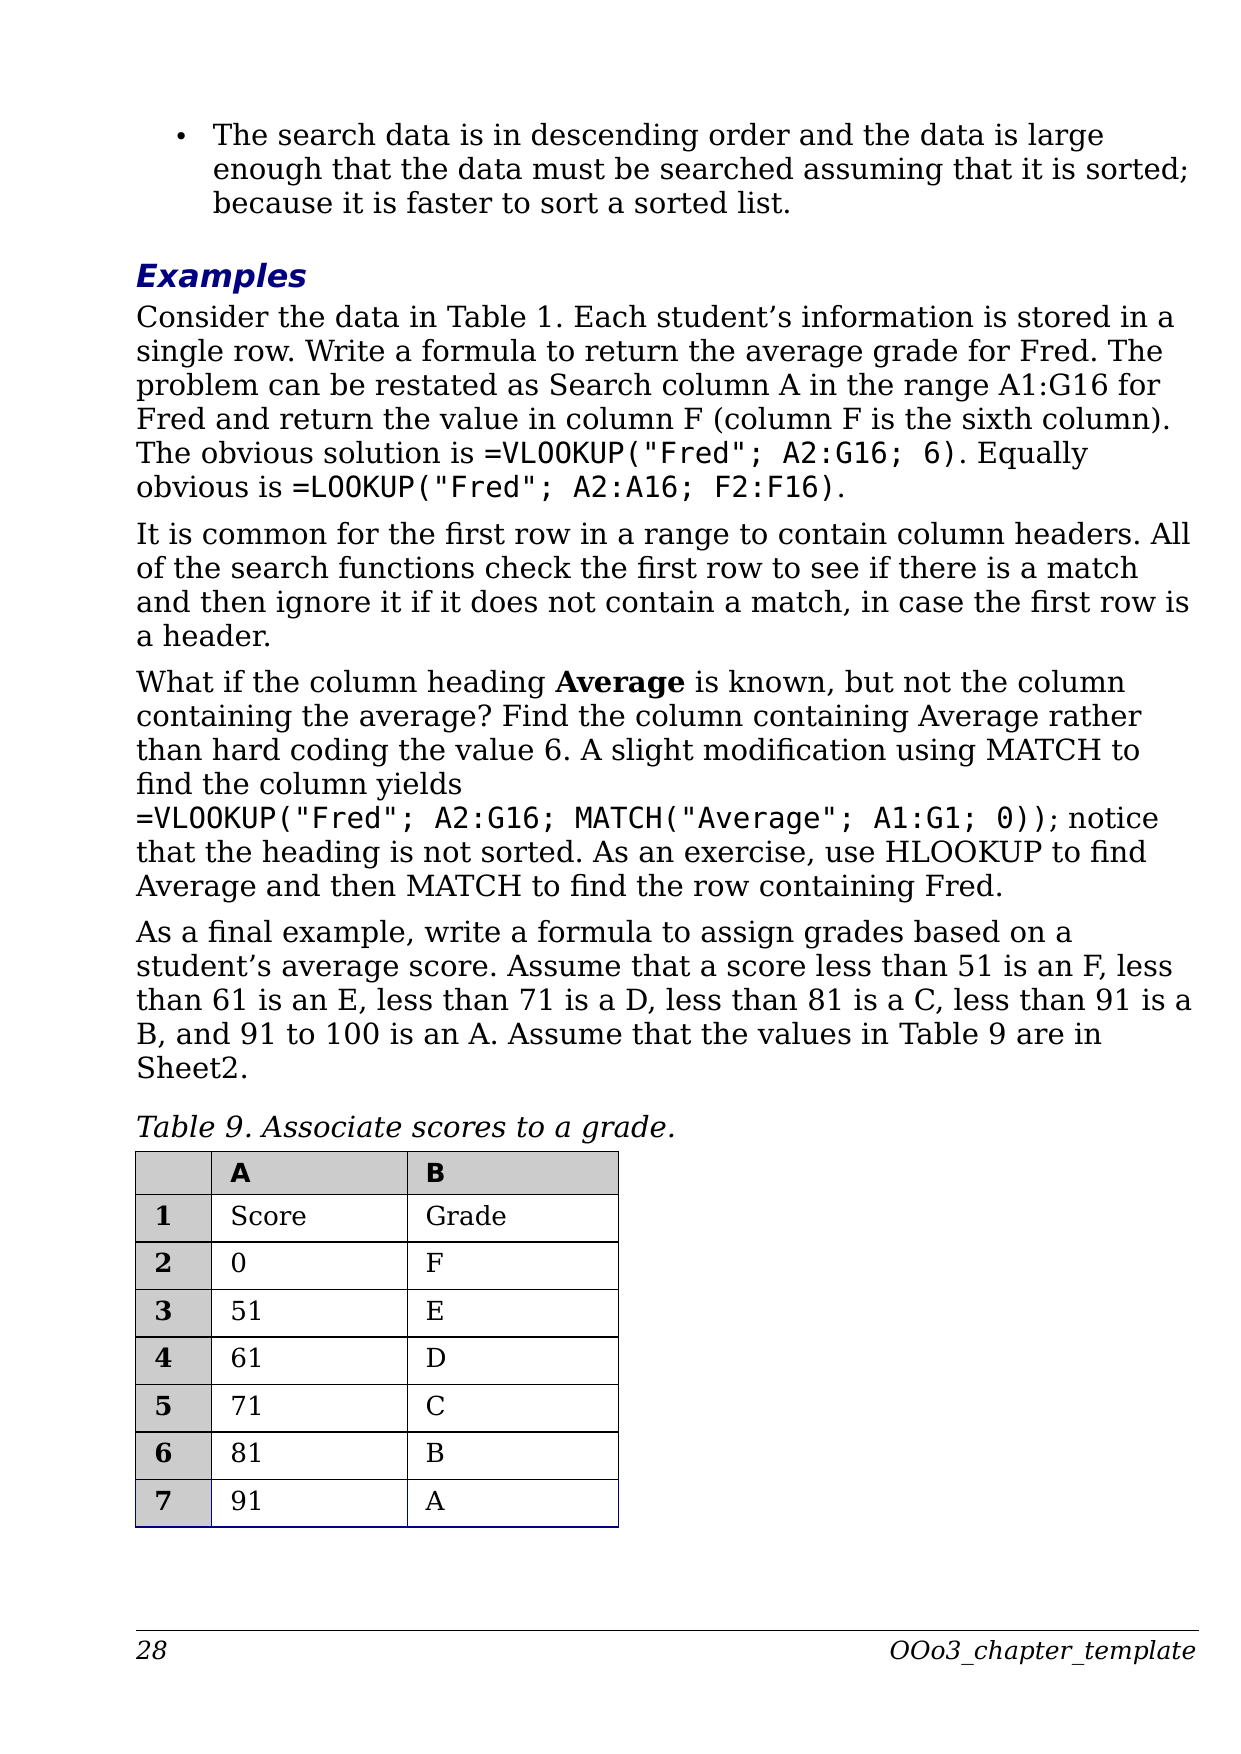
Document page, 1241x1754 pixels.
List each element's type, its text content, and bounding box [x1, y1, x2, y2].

text As a final example, write a formula to assign grades based on a student’s average score. Assume that a score less than 51 is an F, less than 61 is an E, less than 71 is a D, less than 81 is a C, less than 91 is a B, and 91 to 100 is an A. Assume that the values in Table 9 are in Sheet2. [136, 916, 1199, 1086]
table_header A [212, 1152, 407, 1194]
table_header [136, 1152, 211, 1194]
table_cell 81 [212, 1433, 407, 1479]
table_cell Score [212, 1195, 407, 1241]
table_cell 3 [136, 1290, 211, 1336]
table_cell D [408, 1338, 618, 1384]
table_cell 91 [212, 1480, 407, 1526]
table_cell 61 [212, 1338, 407, 1384]
table_cell 6 [136, 1433, 211, 1479]
text Consider the data in Table 1. Each student’s information is stored in a single row. Write a formula to return the average grade for Fred. The problem can be restated as Search column A in the range A1:G16 for Fred and return the value in column F (column F is the sixth column). The obvious solution is =VLOOKUP("Fred"; A2:G16; 6). Equally obvious is =LOOKUP("Fred"; A2:A16; F2:F16). [136, 301, 1199, 504]
subtitle Examples [136, 257, 1199, 294]
table_cell 51 [212, 1290, 407, 1336]
table_cell B [408, 1433, 618, 1479]
table_cell A [408, 1480, 618, 1526]
table_cell 7 [136, 1480, 211, 1526]
text Table 9. Associate scores to a grade. [136, 1111, 1199, 1144]
table_cell 1 [136, 1195, 211, 1241]
table_cell 5 [136, 1385, 211, 1431]
table_header B [408, 1152, 618, 1194]
table_cell 71 [212, 1385, 407, 1431]
text What if the column heading Average is known, but not the column containing the average? Find the column containing Average rather than hard coding the value 6. A slight modification using MATCH to find the column yields =VLOOKUP("Fred"; A2:G16; MATCH("Average"; A1:G1; 0)); notice that the heading is not sorted. As an exercise, use HLOOKUP to find Average and then MATCH to find the row containing Fred. [136, 665, 1199, 903]
table_cell 4 [136, 1338, 211, 1384]
list The search data is in descending order and the data is large enough that the data must be searched assuming that it is sorted; because it is faster to sort a sorted list. [174, 118, 1199, 220]
table_cell F [408, 1243, 618, 1289]
table_cell E [408, 1290, 618, 1336]
table_cell 0 [212, 1243, 407, 1289]
table_cell Grade [408, 1195, 618, 1241]
table_cell C [408, 1385, 618, 1431]
table_cell 2 [136, 1243, 211, 1289]
text It is common for the first row in a range to contain column headers. All of the search functions check the first row to see if there is a match and then ignore it if it does not contain a match, in case the first row is a header. [136, 517, 1199, 653]
